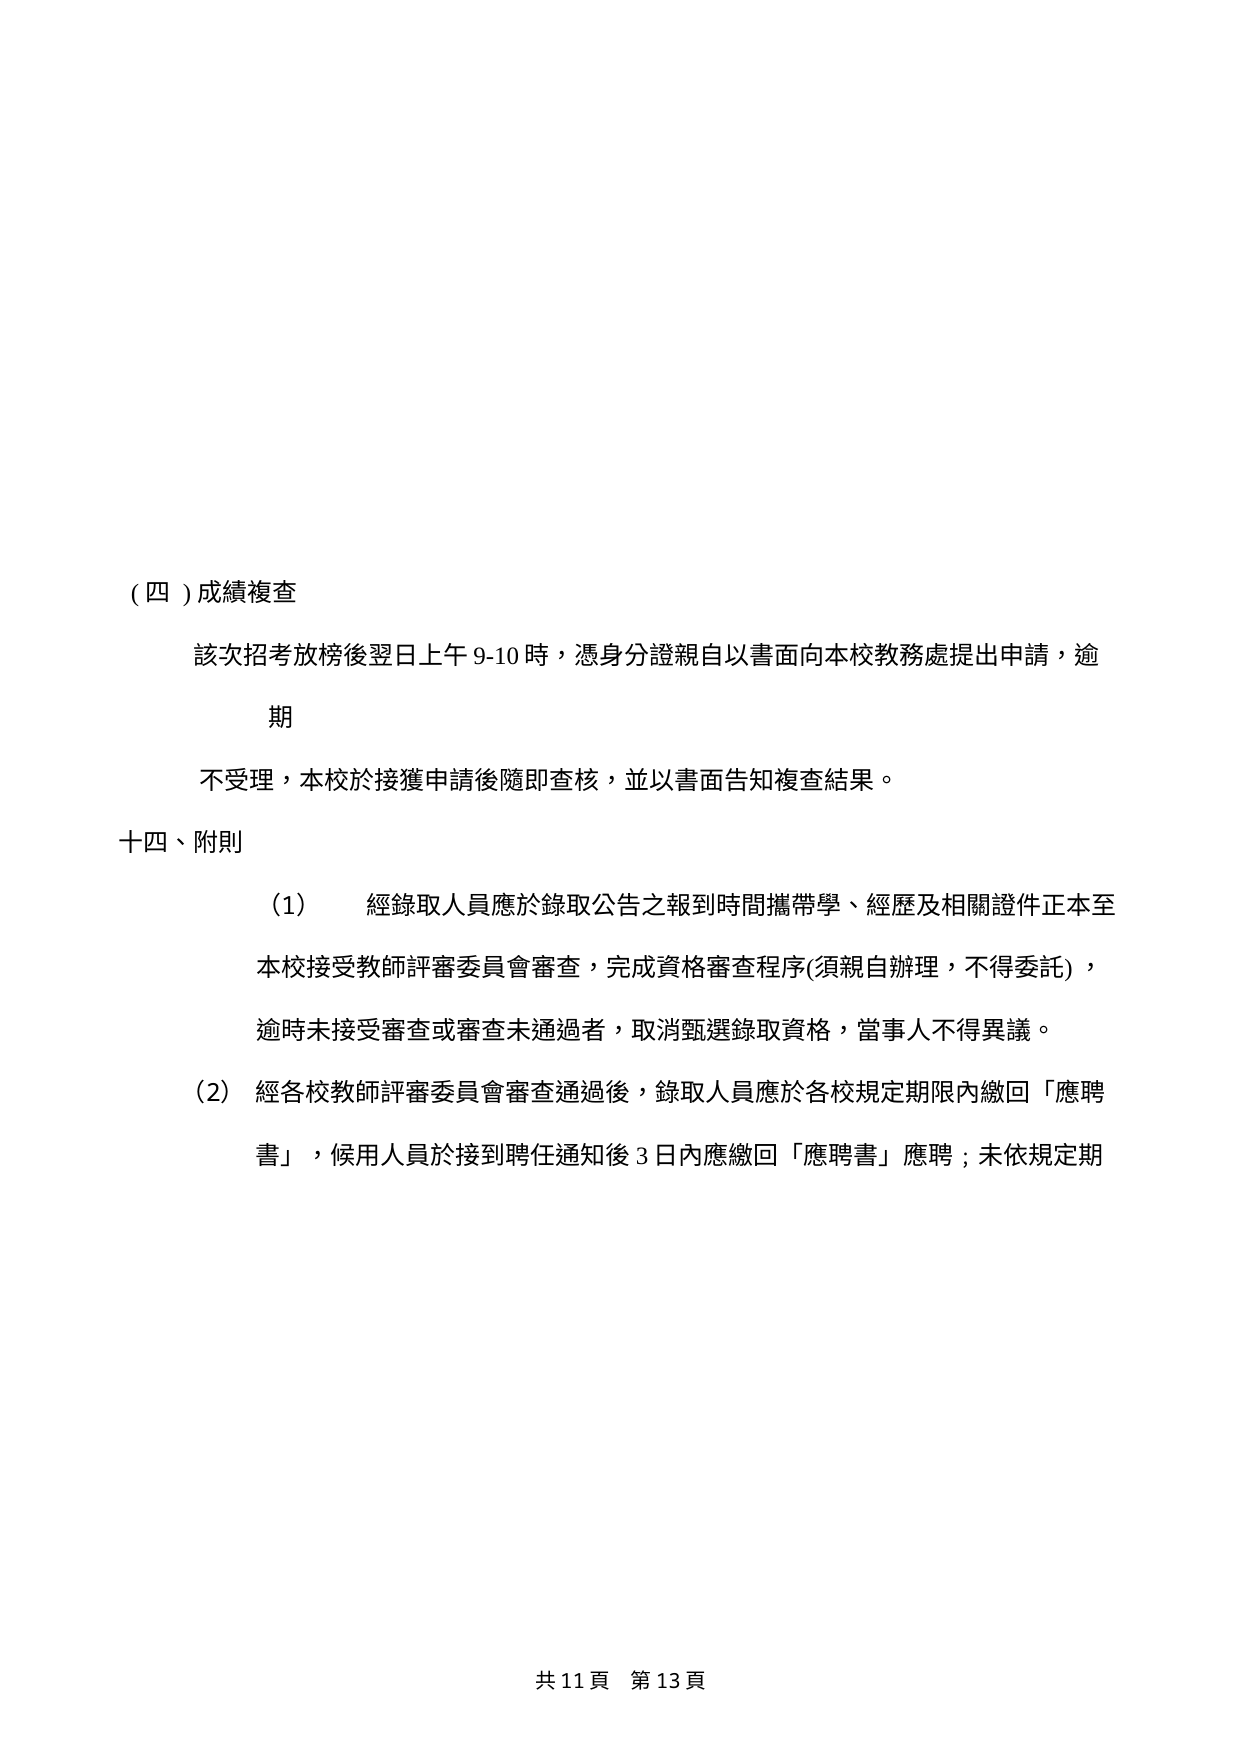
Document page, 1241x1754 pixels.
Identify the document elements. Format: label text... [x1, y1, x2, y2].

text 不受理，本校於接獲申請後隨即查核，並以書面告知複查結果。 [118, 737, 1122, 799]
text 十四、附則 [118, 799, 1122, 862]
text ( 四 ) 成績複查 [118, 549, 1122, 612]
list 經錄取人員應於錄取公告之報到時間攜帶學、經歷及相關證件正本至本校接受教師評審委員會審查，完成資格審查程序(須親自辦理，不得委託) ，逾時未接受審查或審查未通過者，取消甄選錄取資格，當事人不得異議。 [256, 862, 1122, 1049]
list 經各校教師評審委員會審查通過後，錄取人員應於各校規定期限內繳回「應聘書」，候用人員於接到聘任通知後3日內應繳回「應聘書」應聘﹔未依規定期 [181, 1049, 1122, 1174]
text 該次招考放榜後翌日上午9-10時，憑身分證親自以書面向本校教務處提出申請，逾期 [118, 612, 1122, 737]
